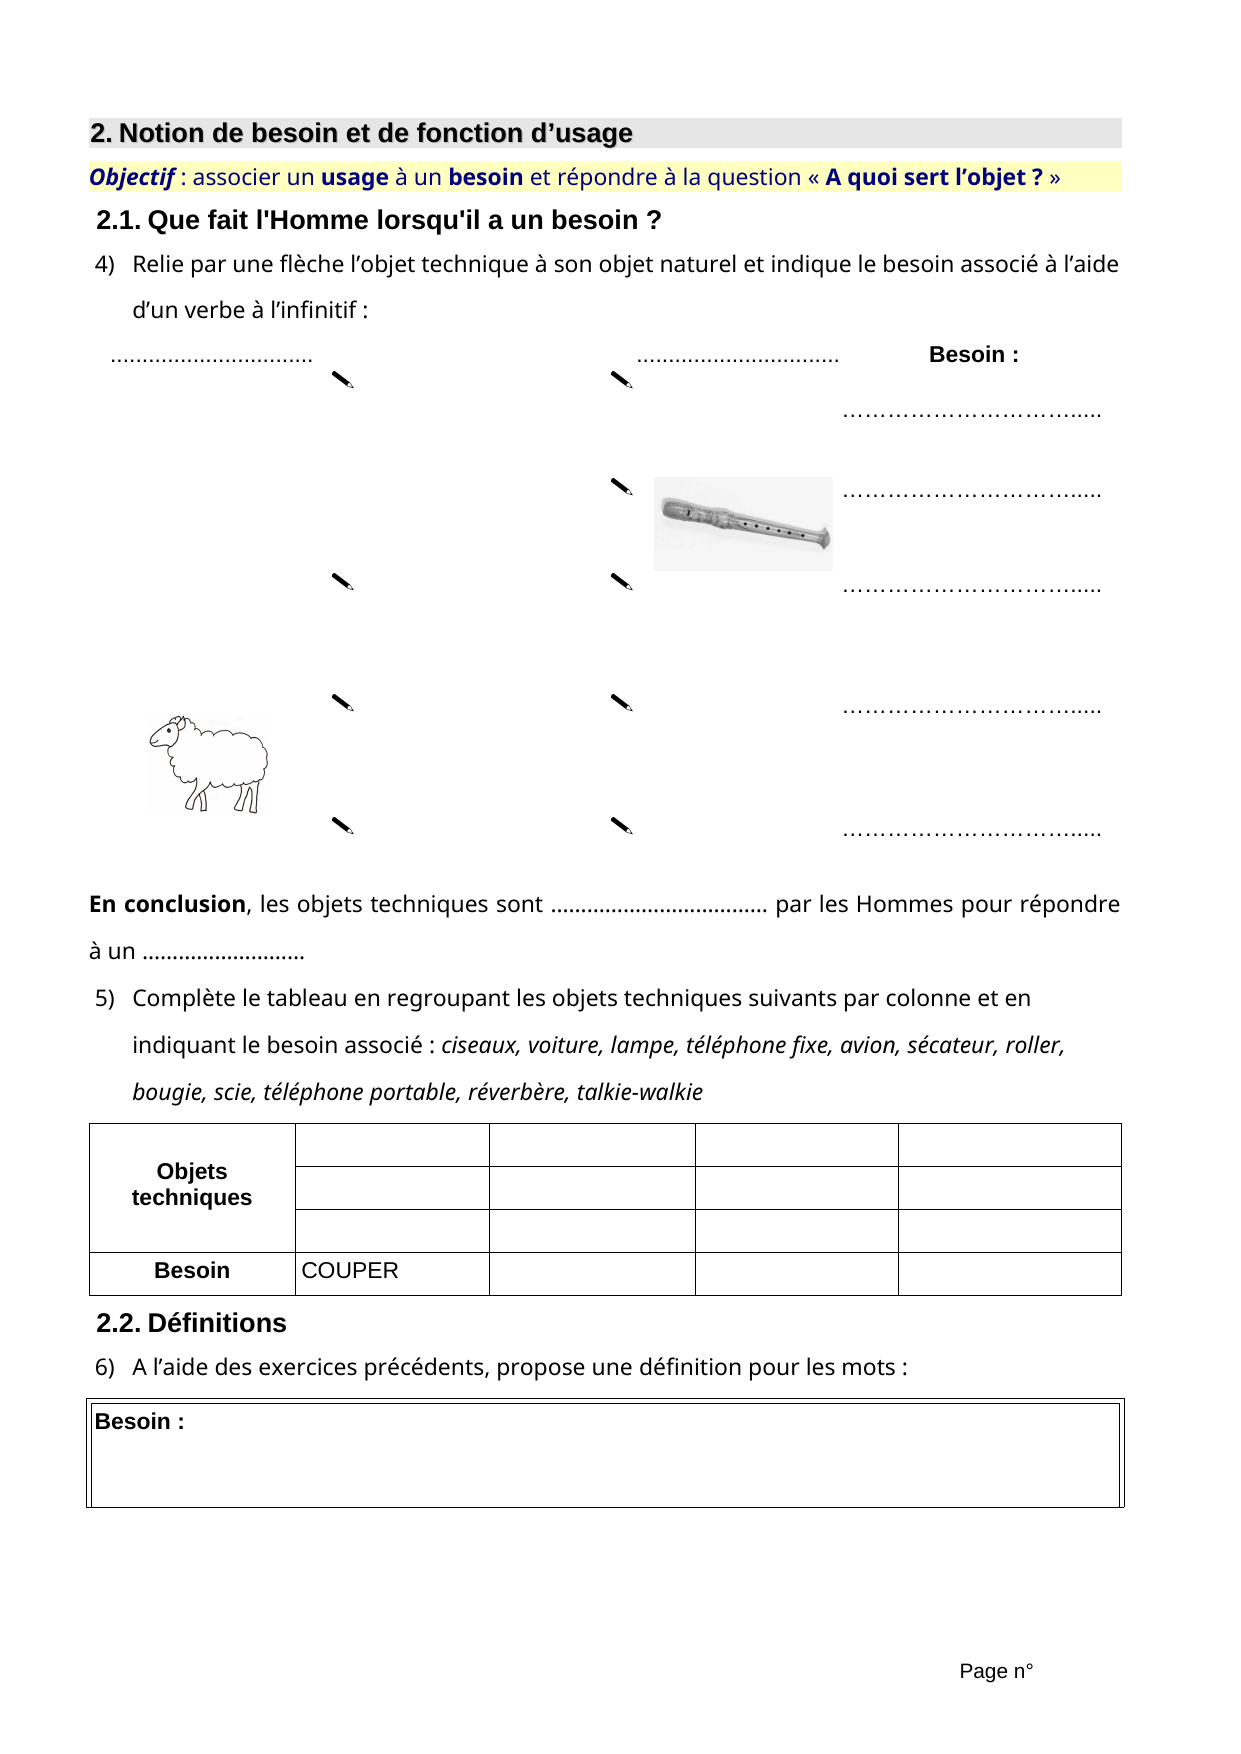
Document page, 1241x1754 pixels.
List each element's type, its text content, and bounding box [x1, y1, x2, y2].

table_cell [696, 1167, 898, 1209]
table_cell [490, 1253, 695, 1295]
list A l’aide des exercices précédents, propose une définition pour les mots : [94, 1351, 1122, 1382]
table_cell …………………………..... [843, 642, 1106, 775]
table_cell Besoin [90, 1253, 295, 1295]
table_cell …………………………..... [843, 775, 1106, 888]
table_header ................................ [87, 341, 331, 373]
table_cell ! [483, 533, 633, 642]
table_cell [490, 1167, 695, 1209]
table_cell [696, 1210, 898, 1252]
subtitle Que fait l'Homme lorsqu'il a un besoin ? [89, 205, 1122, 235]
table_cell ! [483, 775, 633, 888]
text Objectif : associer un usage à un besoin et répondre à la question « A quoi sert l’objet ? » [89, 161, 1122, 192]
table_cell ! [331, 373, 483, 533]
picture [147, 713, 271, 815]
table_header ................................ [634, 341, 842, 373]
subtitle Notion de besoin et de fonction d’usage [89, 118, 1122, 148]
table_cell COUPER [296, 1253, 489, 1295]
table_header [331, 341, 483, 373]
table_cell [87, 533, 331, 642]
table_cell [899, 1253, 1121, 1295]
table_header [899, 1124, 1121, 1166]
table_cell [87, 373, 331, 533]
subtitle Définitions [89, 1308, 1122, 1338]
table_cell [490, 1210, 695, 1252]
table_header [696, 1124, 898, 1166]
table_header [296, 1124, 489, 1166]
table_cell ! [331, 775, 483, 888]
table_cell [296, 1167, 489, 1209]
table_header …………………………..... [843, 373, 1106, 452]
list Relie par une flèche l’objet technique à son objet naturel et indique le besoin associé à l’aide d’un verbe à l’infinitif : [94, 247, 1122, 326]
table_cell [634, 642, 842, 775]
table_cell [634, 452, 842, 533]
table_cell …………………………..... [843, 452, 1106, 533]
table_cell [296, 1210, 489, 1252]
table_header [483, 341, 633, 373]
table_cell [899, 1167, 1121, 1209]
table_cell …………………………..... [843, 533, 1106, 642]
table_cell ! [331, 533, 483, 642]
table_cell [696, 1253, 898, 1295]
table_cell [87, 642, 331, 775]
table_header Objets techniques [90, 1124, 295, 1252]
text En conclusion, les objets techniques sont ……………………………… par les Hommes pour répondre à un ……………………… [89, 888, 1122, 967]
table_header Besoin : [89, 1399, 1121, 1507]
table_header Besoin : [843, 341, 1106, 373]
table_header [490, 1124, 695, 1166]
table_cell ! [483, 452, 633, 533]
table_header [634, 373, 842, 452]
table_cell [634, 533, 842, 642]
table_cell ! [331, 642, 483, 775]
table_header ! [483, 373, 633, 452]
table_cell [899, 1210, 1121, 1252]
table_cell [87, 775, 331, 888]
table_cell [634, 775, 842, 888]
table_cell ! [483, 642, 633, 775]
list Complète le tableau en regroupant les objets techniques suivants par colonne et en indiquant le besoin associé : ciseaux, voiture, lampe, téléphone fixe, avion, sécateur, roller, bougie, scie, téléphone portable, réverbère, talkie-walkie [94, 982, 1122, 1107]
